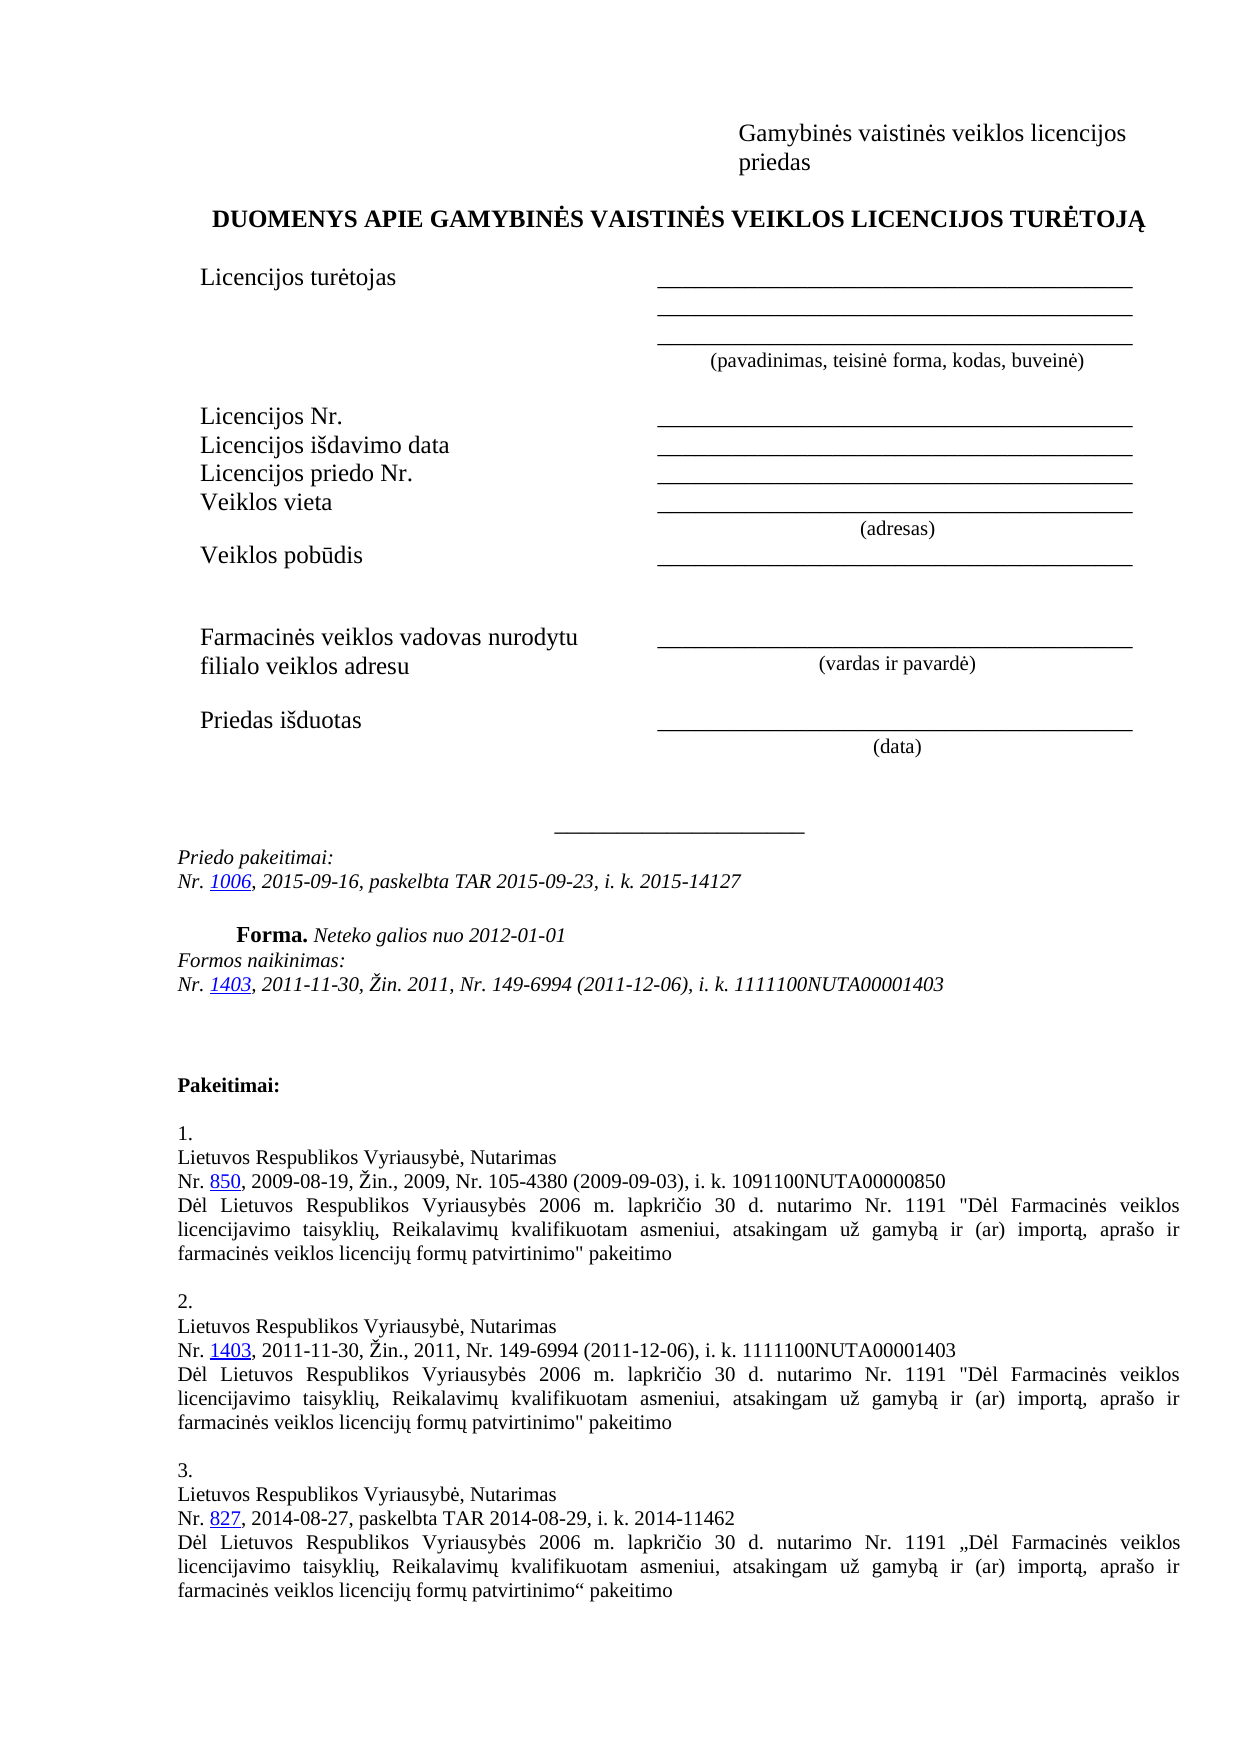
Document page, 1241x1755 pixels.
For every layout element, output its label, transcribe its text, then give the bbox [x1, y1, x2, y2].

text Nr. 827, 2014-08-27, paskelbta TAR 2014-08-29, i. k. 2014-11462 [177, 1506, 1181, 1530]
text priedas [738, 147, 1181, 176]
text Forma. Neteko galios nuo 2012-01-01 [177, 922, 1181, 948]
text Dėl Lietuvos Respublikos Vyriausybės 2006 m. lapkričio 30 d. nutarimo Nr. 1191 „Dėl Farmacinės veiklos licencijavimo taisyklių, Reikalavimų kvalifikuotam asmeniui, atsakingam už gamybą ir (ar) importą, aprašo ir farmacinės veiklos licencijų formų patvirtinimo“ pakeitimo [177, 1530, 1181, 1602]
table_cell Farmacinės veiklos vadovas nurodytu filialo veiklos adresu [189, 623, 646, 705]
table_cell Priedas išduotas [189, 705, 646, 787]
text Nr. 1403, 2011-11-30, Žin. 2011, Nr. 149-6994 (2011-12-06), i. k. 1111100NUTA00001403 [177, 972, 1181, 996]
text Gamybinės vaistinės veiklos licencijos [738, 118, 1181, 147]
text DUOMENYS APIE GAMYBINĖS VAISTINĖS VEIKLOS LICENCIJOS TURĖTOJĄ [177, 204, 1181, 233]
text 1. [177, 1121, 1181, 1145]
text Lietuvos Respublikos Vyriausybė, Nutarimas [177, 1482, 1181, 1506]
text Pakeitimai: [177, 1073, 1181, 1097]
table_header Licencijos turėtojas [189, 262, 646, 401]
table_cell Veiklos pobūdis [189, 540, 646, 622]
text 3. [177, 1458, 1181, 1482]
text –––––––––––––––––––– [177, 816, 1181, 845]
text Lietuvos Respublikos Vyriausybė, Nutarimas [177, 1145, 1181, 1169]
text Lietuvos Respublikos Vyriausybė, Nutarimas [177, 1313, 1181, 1338]
table_cell ______________________________________ [646, 540, 1148, 622]
table_cell ______________________________________ (data) [646, 705, 1148, 787]
table_cell ______________________________________ ______________________________________ ______________________________________ ______________________________________ (adresas) [646, 401, 1148, 540]
text Priedo pakeitimai: [177, 845, 1181, 869]
text Dėl Lietuvos Respublikos Vyriausybės 2006 m. lapkričio 30 d. nutarimo Nr. 1191 "Dėl Farmacinės veiklos licencijavimo taisyklių, Reikalavimų kvalifikuotam asmeniui, atsakingam už gamybą ir (ar) importą, aprašo ir farmacinės veiklos licencijų formų patvirtinimo" pakeitimo [177, 1193, 1181, 1265]
text Dėl Lietuvos Respublikos Vyriausybės 2006 m. lapkričio 30 d. nutarimo Nr. 1191 "Dėl Farmacinės veiklos licencijavimo taisyklių, Reikalavimų kvalifikuotam asmeniui, atsakingam už gamybą ir (ar) importą, aprašo ir farmacinės veiklos licencijų formų patvirtinimo" pakeitimo [177, 1362, 1181, 1434]
text 2. [177, 1289, 1181, 1313]
text Nr. 850, 2009-08-19, Žin., 2009, Nr. 105-4380 (2009-09-03), i. k. 1091100NUTA00000850 [177, 1169, 1181, 1193]
text Formos naikinimas: [177, 948, 1181, 972]
text Nr. 1006, 2015-09-16, paskelbta TAR 2015-09-23, i. k. 2015-14127 [177, 869, 1181, 893]
table_cell ______________________________________ (vardas ir pavardė) [646, 623, 1148, 705]
table_cell Licencijos Nr. Licencijos išdavimo data Licencijos priedo Nr. Veiklos vieta [189, 401, 646, 540]
table_header ______________________________________ ______________________________________ ______________________________________ (pavadinimas, teisinė forma, kodas, buveinė) [646, 262, 1148, 401]
text Nr. 1403, 2011-11-30, Žin., 2011, Nr. 149-6994 (2011-12-06), i. k. 1111100NUTA00001403 [177, 1338, 1181, 1362]
